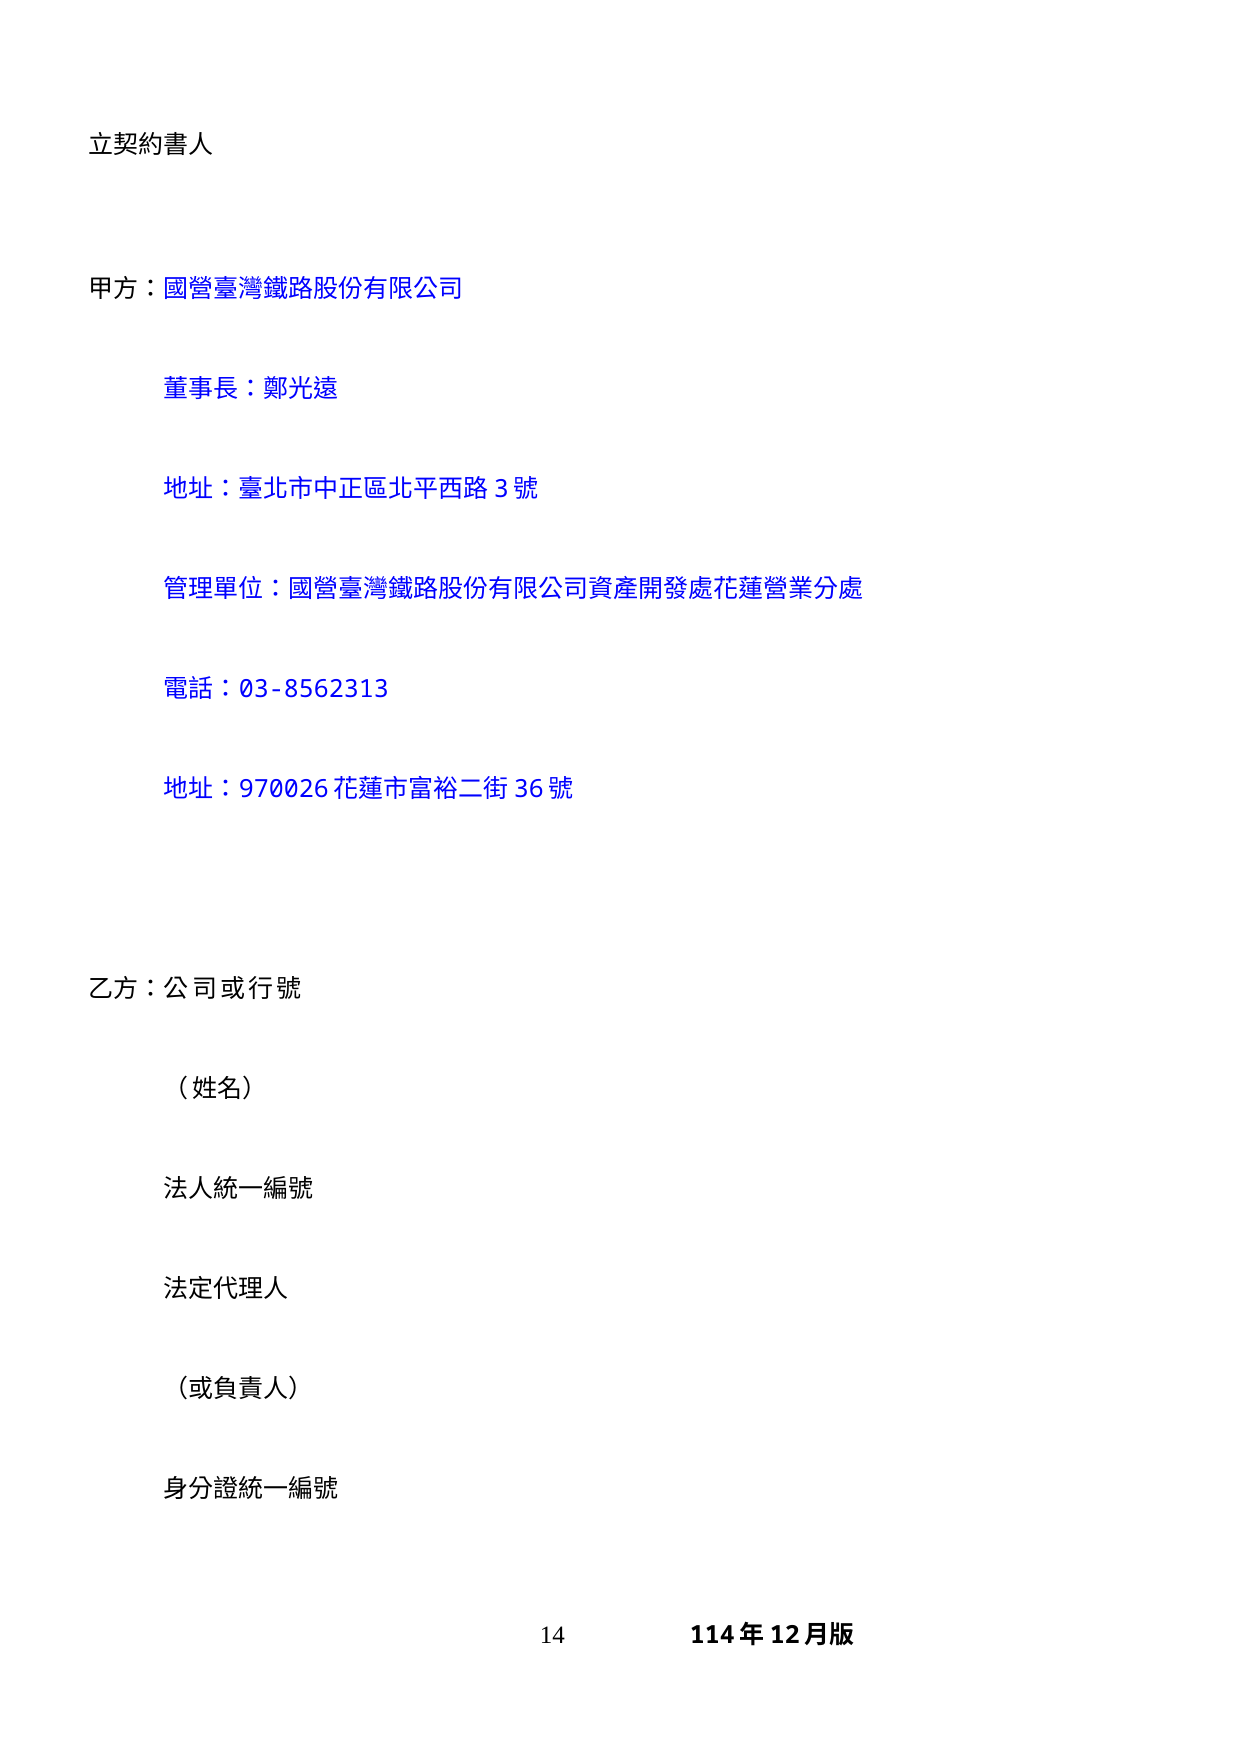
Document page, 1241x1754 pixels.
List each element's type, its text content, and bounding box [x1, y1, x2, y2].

text （姓名） [164, 1045, 1093, 1108]
text 董事長：鄭光遠 [164, 345, 1093, 408]
text 法定代理人 [164, 1245, 1093, 1308]
text 立契約書人 [89, 101, 1093, 164]
text 甲方：國營臺灣鐵路股份有限公司 [89, 245, 1093, 308]
text 電話：03-8562313 [164, 645, 1093, 708]
text 身分證統一編號 [164, 1445, 1093, 1508]
text 乙方：公司或行號 [89, 945, 1093, 1008]
text 法人統一編號 [164, 1145, 1093, 1208]
text 地址：臺北市中正區北平西路3號 [164, 445, 1093, 508]
text 地址：970026花蓮市富裕二街36號 [114, 745, 1093, 808]
text 管理單位：國營臺灣鐵路股份有限公司資產開發處花蓮營業分處 [164, 545, 1093, 608]
text （或負責人） [164, 1345, 1093, 1408]
